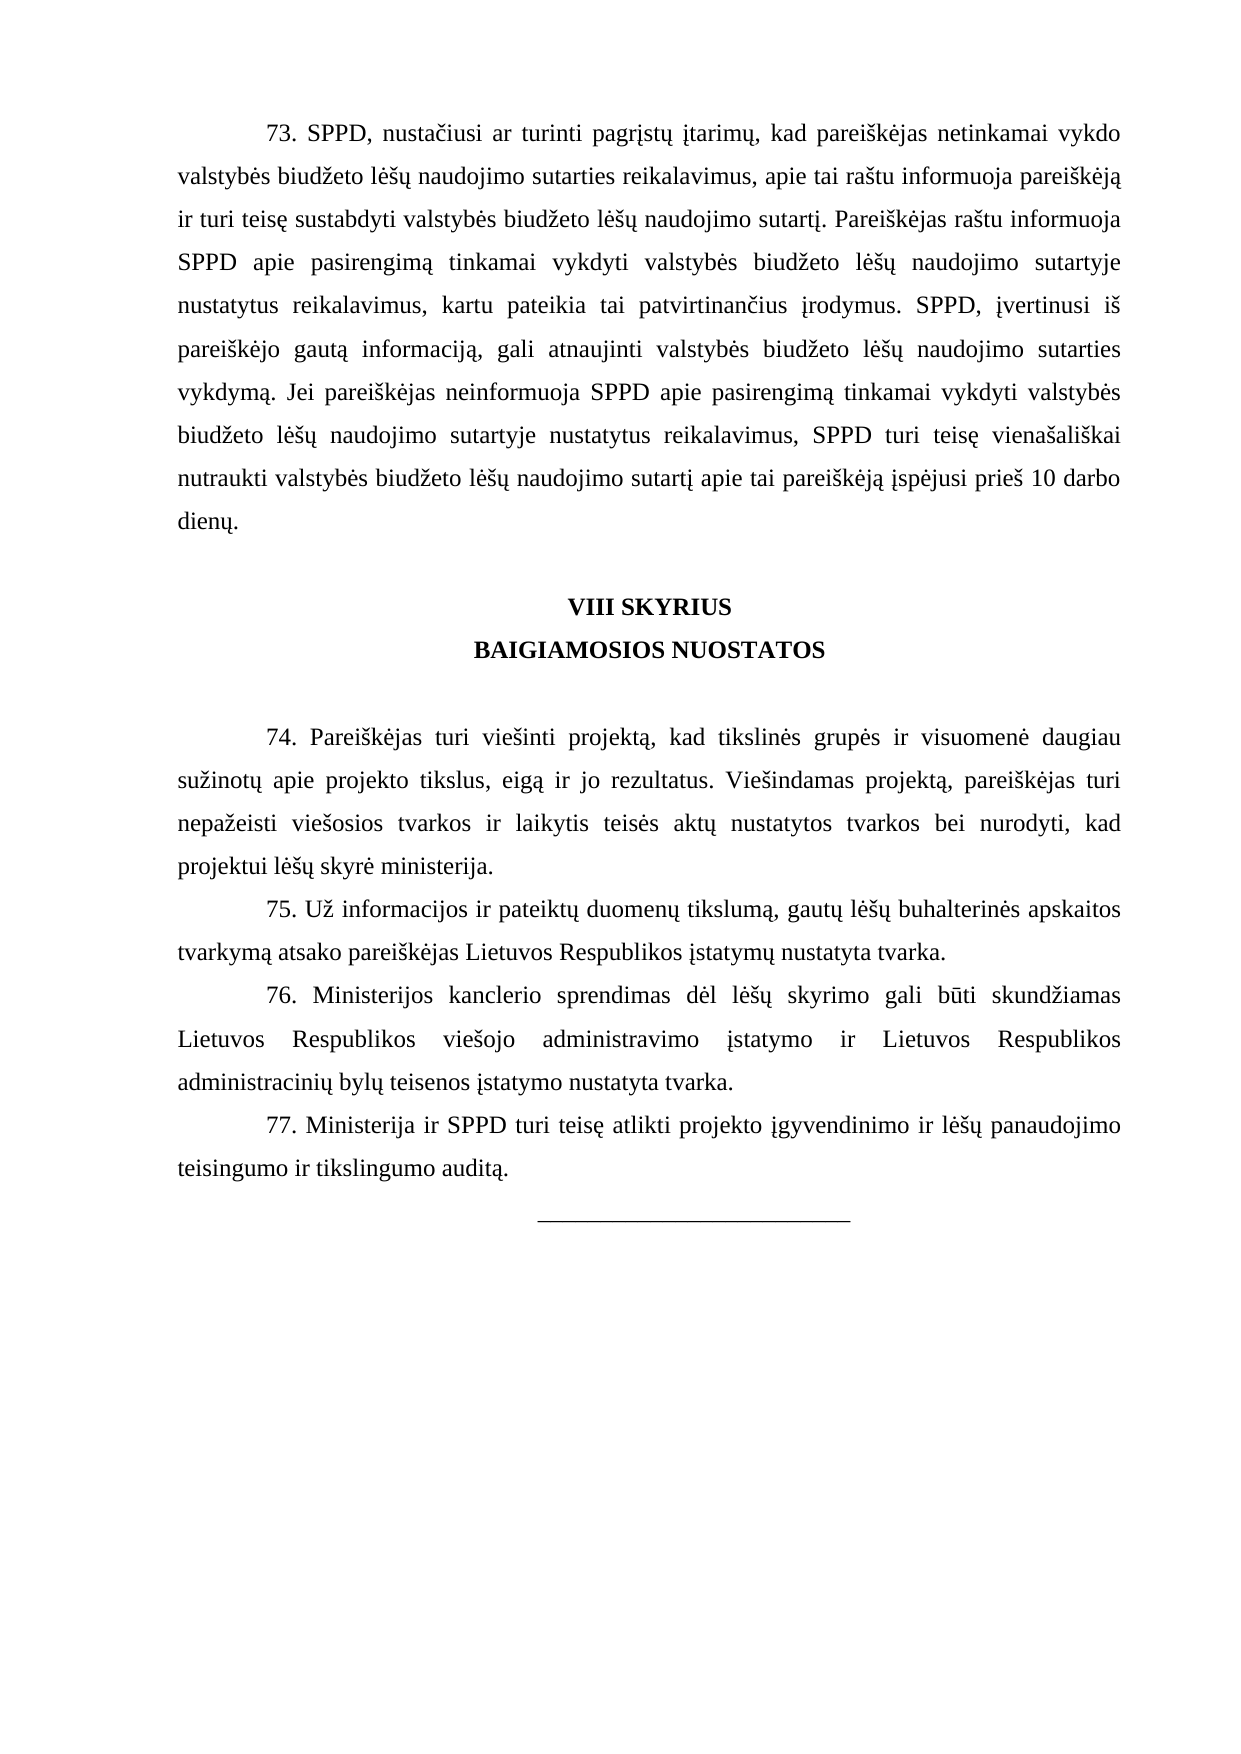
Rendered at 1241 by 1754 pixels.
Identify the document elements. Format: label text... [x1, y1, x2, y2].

text BAIGIAMOSIOS NUOSTATOS [177, 636, 1122, 664]
text 75. Už informacijos ir pateiktų duomenų tikslumą, gautų lėšų buhalterinės apskaitos tvarkymą atsako pareiškėjas Lietuvos Respublikos įstatymų nustatyta tvarka. [177, 894, 1122, 966]
text VIII SKYRIUS [177, 592, 1122, 621]
text 73. SPPD, nustačiusi ar turinti pagrįstų įtarimų, kad pareiškėjas netinkamai vykdo valstybės biudžeto lėšų naudojimo sutarties reikalavimus, apie tai raštu informuoja pareiškėją ir turi teisę sustabdyti valstybės biudžeto lėšų naudojimo sutartį. Pareiškėjas raštu informuoja SPPD apie pasirengimą tinkamai vykdyti valstybės biudžeto lėšų naudojimo sutartyje nustatytus reikalavimus, kartu pateikia tai patvirtinančius įrodymus. SPPD, įvertinusi iš pareiškėjo gautą informaciją, gali atnaujinti valstybės biudžeto lėšų naudojimo sutarties vykdymą. Jei pareiškėjas neinformuoja SPPD apie pasirengimą tinkamai vykdyti valstybės biudžeto lėšų naudojimo sutartyje nustatytus reikalavimus, SPPD turi teisę vienašališkai nutraukti valstybės biudžeto lėšų naudojimo sutartį apie tai pareiškėją įspėjusi prieš 10 darbo dienų. [177, 118, 1122, 535]
text _________________________ [177, 1196, 1122, 1225]
text 77. Ministerija ir SPPD turi teisę atlikti projekto įgyvendinimo ir lėšų panaudojimo teisingumo ir tikslingumo auditą. [177, 1110, 1122, 1182]
text 74. Pareiškėjas turi viešinti projektą, kad tikslinės grupės ir visuomenė daugiau sužinotų apie projekto tikslus, eigą ir jo rezultatus. Viešindamas projektą, pareiškėjas turi nepažeisti viešosios tvarkos ir laikytis teisės aktų nustatytos tvarkos bei nurodyti, kad projektui lėšų skyrė ministerija. [177, 722, 1122, 880]
text 76. Ministerijos kanclerio sprendimas dėl lėšų skyrimo gali būti skundžiamas Lietuvos Respublikos viešojo administravimo įstatymo ir Lietuvos Respublikos administracinių bylų teisenos įstatymo nustatyta tvarka. [177, 981, 1122, 1096]
